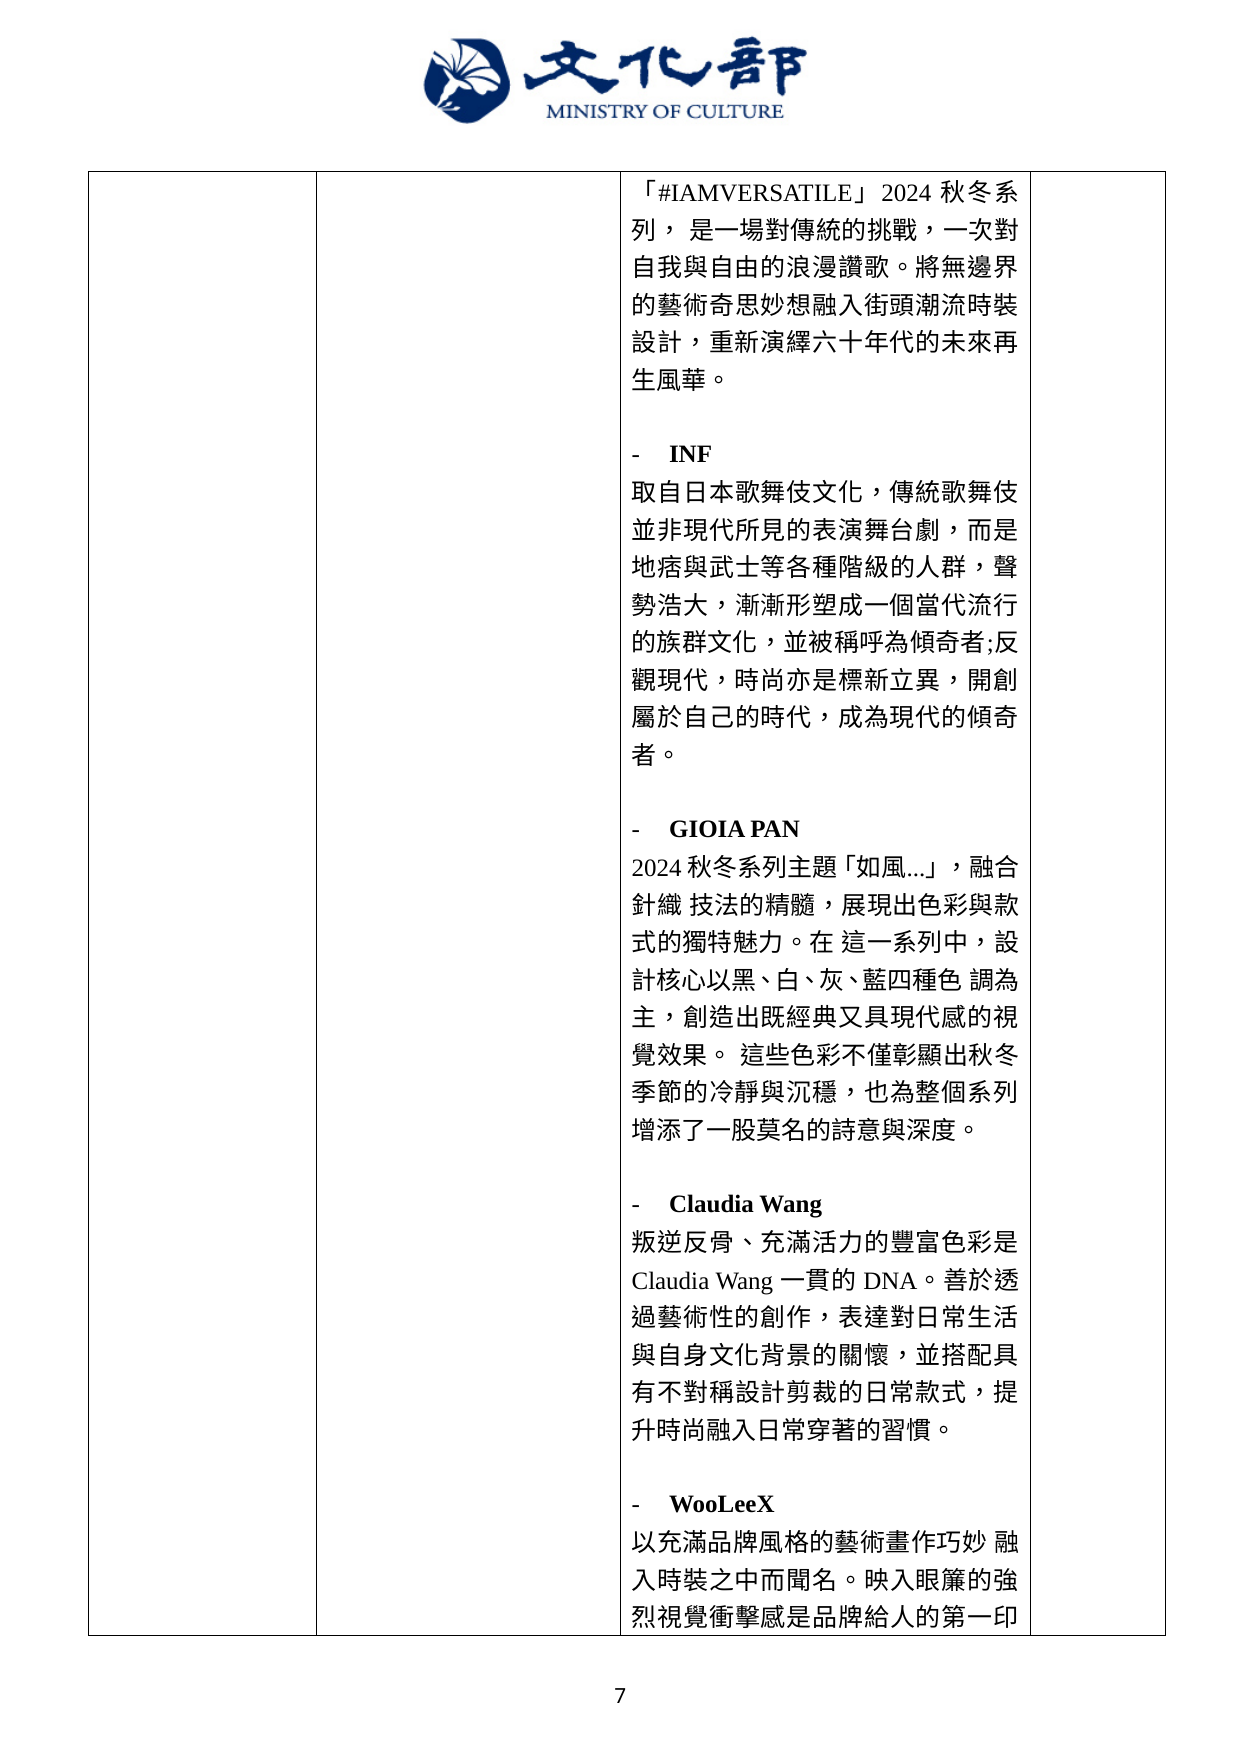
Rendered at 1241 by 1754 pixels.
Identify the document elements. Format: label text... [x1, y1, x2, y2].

table_cell [317, 172, 620, 1635]
picture [401, 11, 839, 162]
table_cell [89, 172, 316, 1635]
table_cell [1031, 172, 1165, 1635]
table_cell 「#IAMVERSATILE」2024 秋冬系列， 是一場對傳統的挑戰，一次對自我與自由的浪漫讚歌。將無邊界的藝術奇思妙想融入街頭潮流時裝設計，重新演繹六十年代的未來再生風華。 INF 取自日本歌舞伎文化，傳統歌舞伎並非現代所見的表演舞台劇，而是地痞與武士等各種階級的人群，聲勢浩大，漸漸形塑成一個當代流行的族群文化，並被稱呼為傾奇者;反觀現代，時尚亦是標新立異，開創屬於自己的時代，成為現代的傾奇者。 GIOIA PAN 2024 秋冬系列主題「如風...」，融合針織 技法的精髓，展現出色彩與款式的獨特魅力。在 這一系列中，設計核心以黑、白、灰、藍四種色 調為主，創造出既經典又具現代感的視覺效果。 這些色彩不僅彰顯出秋冬季節的冷靜與沉穩，也為整個系列增添了一股莫名的詩意與深度。 Claudia Wang 叛逆反骨、充滿活力的豐富色彩是 Claudia Wang 一貫的 DNA。善於透過藝術性的創作，表達對日常生活與自身文化背景的關懷，並搭配具有不對稱設計剪裁的日常款式，提升時尚融入日常穿著的習慣。 WooLeeX 以充滿品牌風格的藝術畫作巧妙 融入時裝之中而聞名。映入眼簾的強烈視覺衝擊感是品牌給人的第一印 [621, 172, 1030, 1635]
